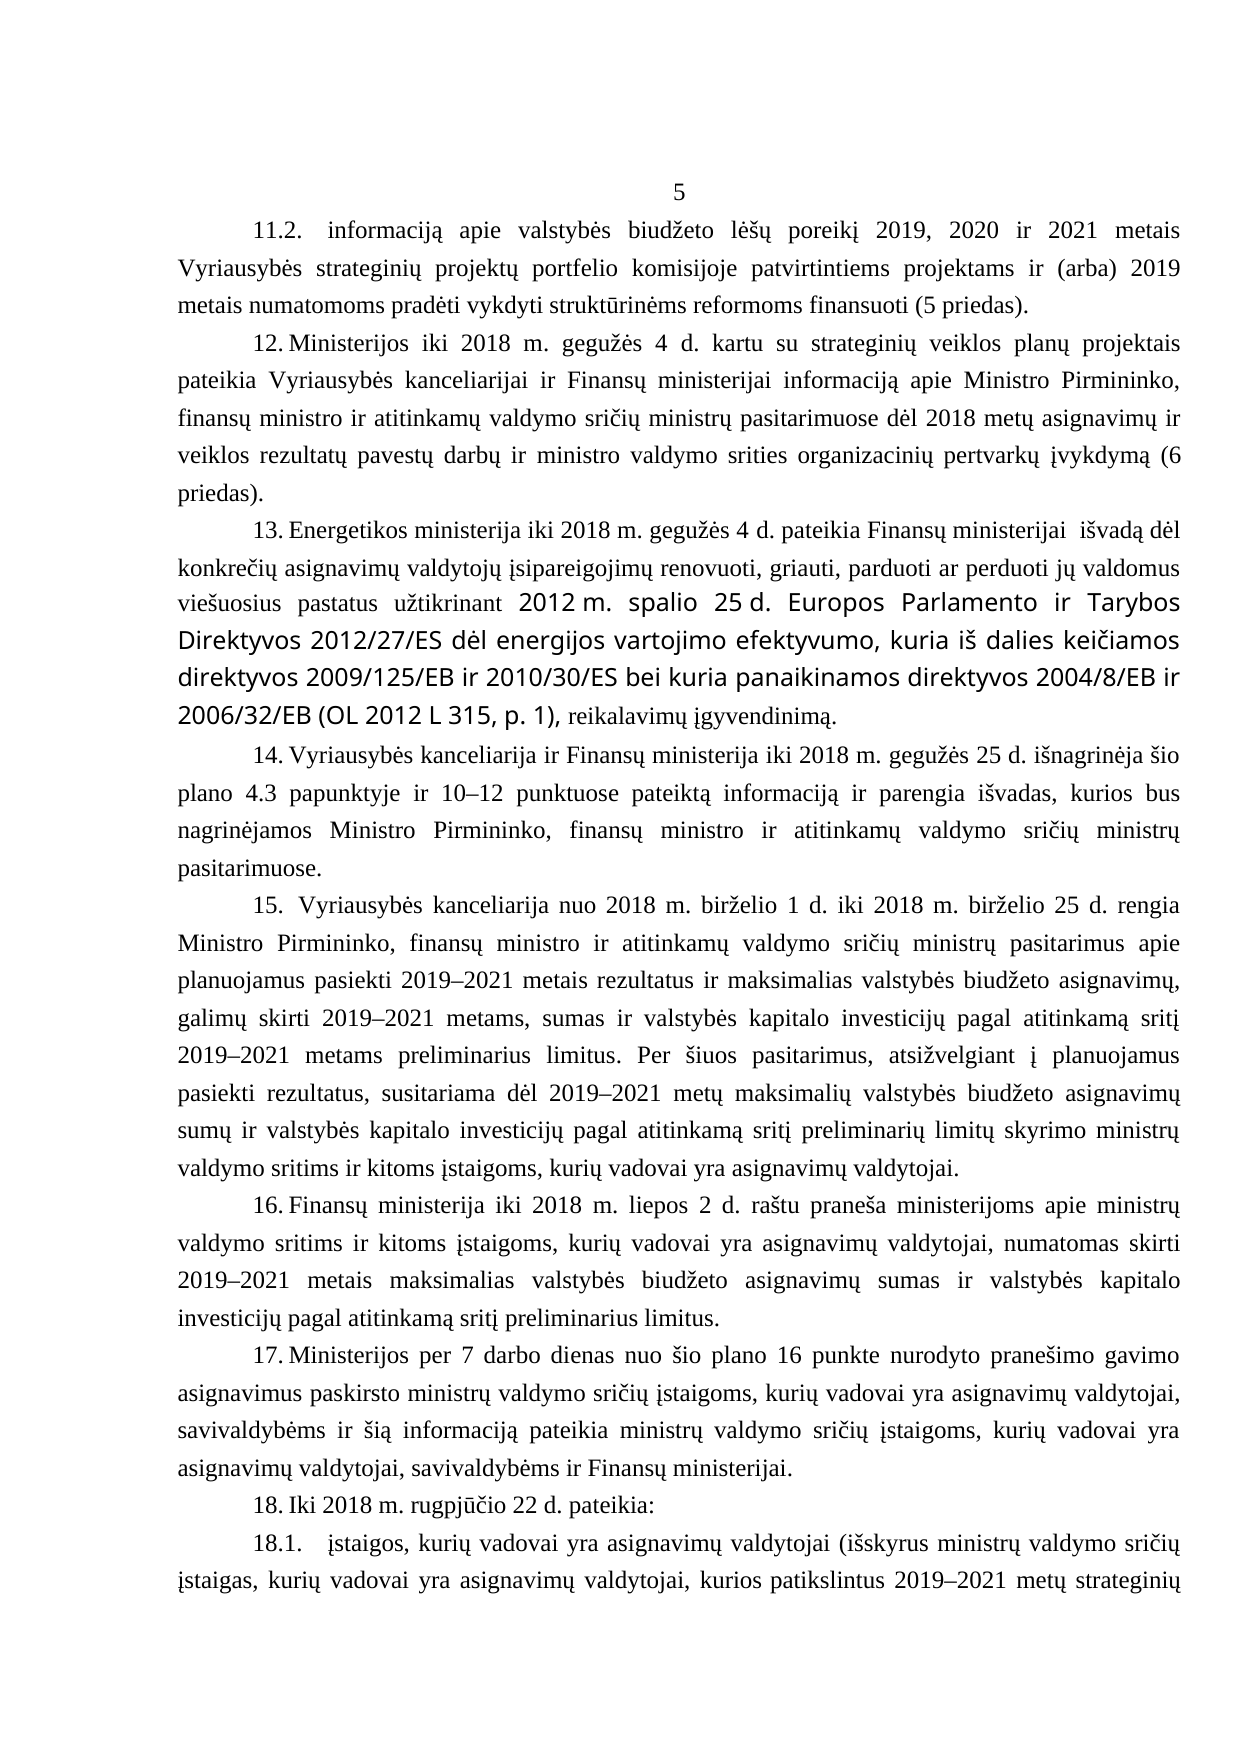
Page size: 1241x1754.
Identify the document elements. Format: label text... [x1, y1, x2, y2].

text 13. Energetikos ministerija iki 2018 m. gegužės 4 d. pateikia Finansų ministerijai išvadą dėl konkrečių asignavimų valdytojų įsipareigojimų renovuoti, griauti, parduoti ar perduoti jų valdomus viešuosius pastatus užtikrinant 2012 m. spalio 25 d. Europos Parlamento ir Tarybos Direktyvos 2012/27/ES dėl energijos vartojimo efektyvumo, kuria iš dalies keičiamos direktyvos 2009/125/EB ir 2010/30/ES bei kuria panaikinamos direktyvos 2004/8/EB ir 2006/32/EB (OL 2012 L 315, p. 1), reikalavimų įgyvendinimą. [177, 507, 1181, 732]
text 15. Vyriausybės kanceliarija nuo 2018 m. birželio 1 d. iki 2018 m. birželio 25 d. rengia Ministro Pirmininko, finansų ministro ir atitinkamų valdymo sričių ministrų pasitarimus apie planuojamus pasiekti 2019–2021 metais rezultatus ir maksimalias valstybės biudžeto asignavimų, galimų skirti 2019–2021 metams, sumas ir valstybės kapitalo investicijų pagal atitinkamą sritį 2019–2021 metams preliminarius limitus. Per šiuos pasitarimus, atsižvelgiant į planuojamus pasiekti rezultatus, susitariama dėl 2019–2021 metų maksimalių valstybės biudžeto asignavimų sumų ir valstybės kapitalo investicijų pagal atitinkamą sritį preliminarių limitų skyrimo ministrų valdymo sritims ir kitoms įstaigoms, kurių vadovai yra asignavimų valdytojai. [177, 882, 1181, 1182]
text 16. Finansų ministerija iki 2018 m. liepos 2 d. raštu praneša ministerijoms apie ministrų valdymo sritims ir kitoms įstaigoms, kurių vadovai yra asignavimų valdytojai, numatomas skirti 2019–2021 metais maksimalias valstybės biudžeto asignavimų sumas ir valstybės kapitalo investicijų pagal atitinkamą sritį preliminarius limitus. [177, 1182, 1181, 1332]
text 11.2. informaciją apie valstybės biudžeto lėšų poreikį 2019, 2020 ir 2021 metais Vyriausybės strateginių projektų portfelio komisijoje patvirtintiems projektams ir (arba) 2019 metais numatomoms pradėti vykdyti struktūrinėms reformoms finansuoti (5 priedas). [177, 207, 1181, 319]
text 12. Ministerijos iki 2018 m. gegužės 4 d. kartu su strateginių veiklos planų projektais pateikia Vyriausybės kanceliarijai ir Finansų ministerijai informaciją apie Ministro Pirmininko, finansų ministro ir atitinkamų valdymo sričių ministrų pasitarimuose dėl 2018 metų asignavimų ir veiklos rezultatų pavestų darbų ir ministro valdymo srities organizacinių pertvarkų įvykdymą (6 priedas). [177, 319, 1181, 507]
text 17. Ministerijos per 7 darbo dienas nuo šio plano 16 punkte nurodyto pranešimo gavimo asignavimus paskirsto ministrų valdymo sričių įstaigoms, kurių vadovai yra asignavimų valdytojai, savivaldybėms ir šią informaciją pateikia ministrų valdymo sričių įstaigoms, kurių vadovai yra asignavimų valdytojai, savivaldybėms ir Finansų ministerijai. [177, 1332, 1181, 1482]
text 18.1. įstaigos, kurių vadovai yra asignavimų valdytojai (išskyrus ministrų valdymo sričių įstaigas, kurių vadovai yra asignavimų valdytojai, kurios patikslintus 2019–2021 metų strateginių [177, 1519, 1181, 1594]
text 18. Iki 2018 m. rugpjūčio 22 d. pateikia: [177, 1482, 1181, 1519]
text 14. Vyriausybės kanceliarija ir Finansų ministerija iki 2018 m. gegužės 25 d. išnagrinėja šio plano 4.3 papunktyje ir 10–12 punktuose pateiktą informaciją ir parengia išvadas, kurios bus nagrinėjamos Ministro Pirmininko, finansų ministro ir atitinkamų valdymo sričių ministrų pasitarimuose. [177, 732, 1181, 882]
